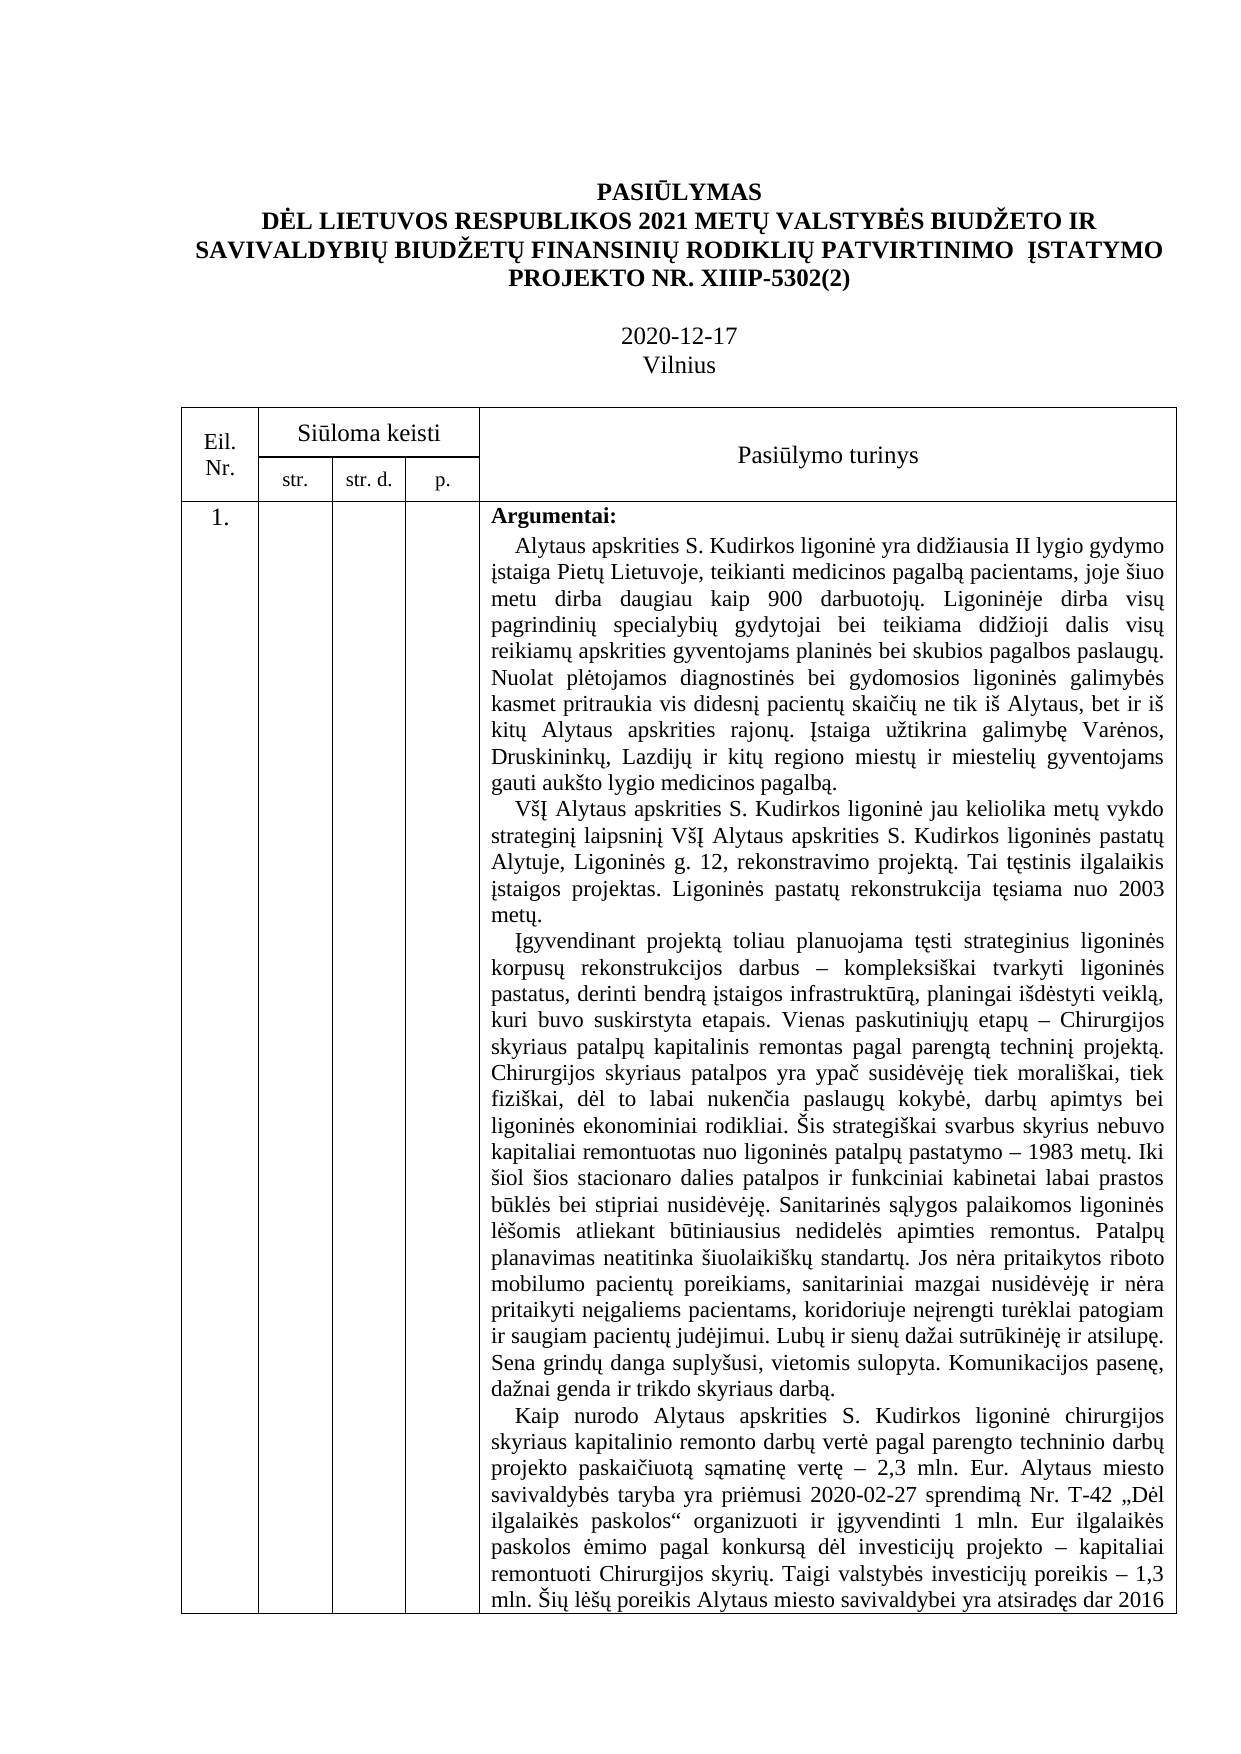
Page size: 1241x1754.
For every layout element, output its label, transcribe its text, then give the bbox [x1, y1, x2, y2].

text 2020-12-17 [177, 321, 1181, 350]
text PASIŪLYMAS [177, 177, 1181, 206]
table_header Siūloma keisti [259, 408, 479, 456]
table_cell Argumentai: Alytaus apskrities S. Kudirkos ligoninė yra didžiausia II lygio gydymo įstaiga Pietų Lietuvoje, teikianti medicinos pagalbą pacientams, joje šiuo metu dirba daugiau kaip 900 darbuotojų. Ligoninėje dirba visų pagrindinių specialybių gydytojai bei teikiama didžioji dalis visų reikiamų apskrities gyventojams planinės bei skubios pagalbos paslaugų. Nuolat plėtojamos diagnostinės bei gydomosios ligoninės galimybės kasmet pritraukia vis didesnį pacientų skaičių ne tik iš Alytaus, bet ir iš kitų Alytaus apskrities rajonų. Įstaiga užtikrina galimybę Varėnos, Druskininkų, Lazdijų ir kitų regiono miestų ir miestelių gyventojams gauti aukšto lygio medicinos pagalbą. VšĮ Alytaus apskrities S. Kudirkos ligoninė jau keliolika metų vykdo strateginį laipsninį VšĮ Alytaus apskrities S. Kudirkos ligoninės pastatų Alytuje, Ligoninės g. 12, rekonstravimo projektą. Tai tęstinis ilgalaikis įstaigos projektas. Ligoninės pastatų rekonstrukcija tęsiama nuo 2003 metų. Įgyvendinant projektą toliau planuojama tęsti strateginius ligoninės korpusų rekonstrukcijos darbus – kompleksiškai tvarkyti ligoninės pastatus, derinti bendrą įstaigos infrastruktūrą, planingai išdėstyti veiklą, kuri buvo suskirstyta etapais. Vienas paskutiniųjų etapų – Chirurgijos skyriaus patalpų kapitalinis remontas pagal parengtą techninį projektą. Chirurgijos skyriaus patalpos yra ypač susidėvėję tiek morališkai, tiek fiziškai, dėl to labai nukenčia paslaugų kokybė, darbų apimtys bei ligoninės ekonominiai rodikliai. Šis strategiškai svarbus skyrius nebuvo kapitaliai remontuotas nuo ligoninės patalpų pastatymo – 1983 metų. Iki šiol šios stacionaro dalies patalpos ir funkciniai kabinetai labai prastos būklės bei stipriai nusidėvėję. Sanitarinės sąlygos palaikomos ligoninės lėšomis atliekant būtiniausius nedidelės apimties remontus. Patalpų planavimas neatitinka šiuolaikiškų standartų. Jos nėra pritaikytos riboto mobilumo pacientų poreikiams, sanitariniai mazgai nusidėvėję ir nėra pritaikyti neįgaliems pacientams, koridoriuje neįrengti turėklai patogiam ir saugiam pacientų judėjimui. Lubų ir sienų dažai sutrūkinėję ir atsilupę. Sena grindų danga suplyšusi, vietomis sulopyta. Komunikacijos pasenę, dažnai genda ir trikdo skyriaus darbą. Kaip nurodo Alytaus apskrities S. Kudirkos ligoninė chirurgijos skyriaus kapitalinio remonto darbų vertė pagal parengto techninio darbų projekto paskaičiuotą sąmatinę vertę – 2,3 mln. Eur. Alytaus miesto savivaldybės taryba yra priėmusi 2020-02-27 sprendimą Nr. T-42 „Dėl ilgalaikės paskolos“ organizuoti ir įgyvendinti 1 mln. Eur ilgalaikės paskolos ėmimo pagal konkursą dėl investicijų projekto – kapitaliai remontuoti Chirurgijos skyrių. Taigi valstybės investicijų poreikis – 1,3 mln. Šių lėšų poreikis Alytaus miesto savivaldybei yra atsiradęs dar 2016 [480, 502, 1176, 1612]
table_header Pasiūlymo turinys [480, 408, 1176, 501]
table_cell [333, 502, 405, 1612]
table_cell [406, 502, 479, 1612]
table_cell str. [259, 458, 332, 501]
table_cell str. d. [333, 458, 405, 501]
table_cell 1. [182, 502, 258, 1612]
text DĖL LIETUVOS RESPUBLIKOS 2021 METŲ VALSTYBĖS BIUDŽETO IR SAVIVALDYBIŲ BIUDŽETŲ FINANSINIŲ RODIKLIŲ PATVIRTINIMO ĮSTATYMO PROJEKTO NR. XIIIP-5302(2) [177, 206, 1181, 292]
table_header Eil. Nr. [182, 408, 258, 501]
table_cell p. [406, 458, 479, 501]
text Vilnius [177, 350, 1181, 378]
table_cell [259, 502, 332, 1612]
